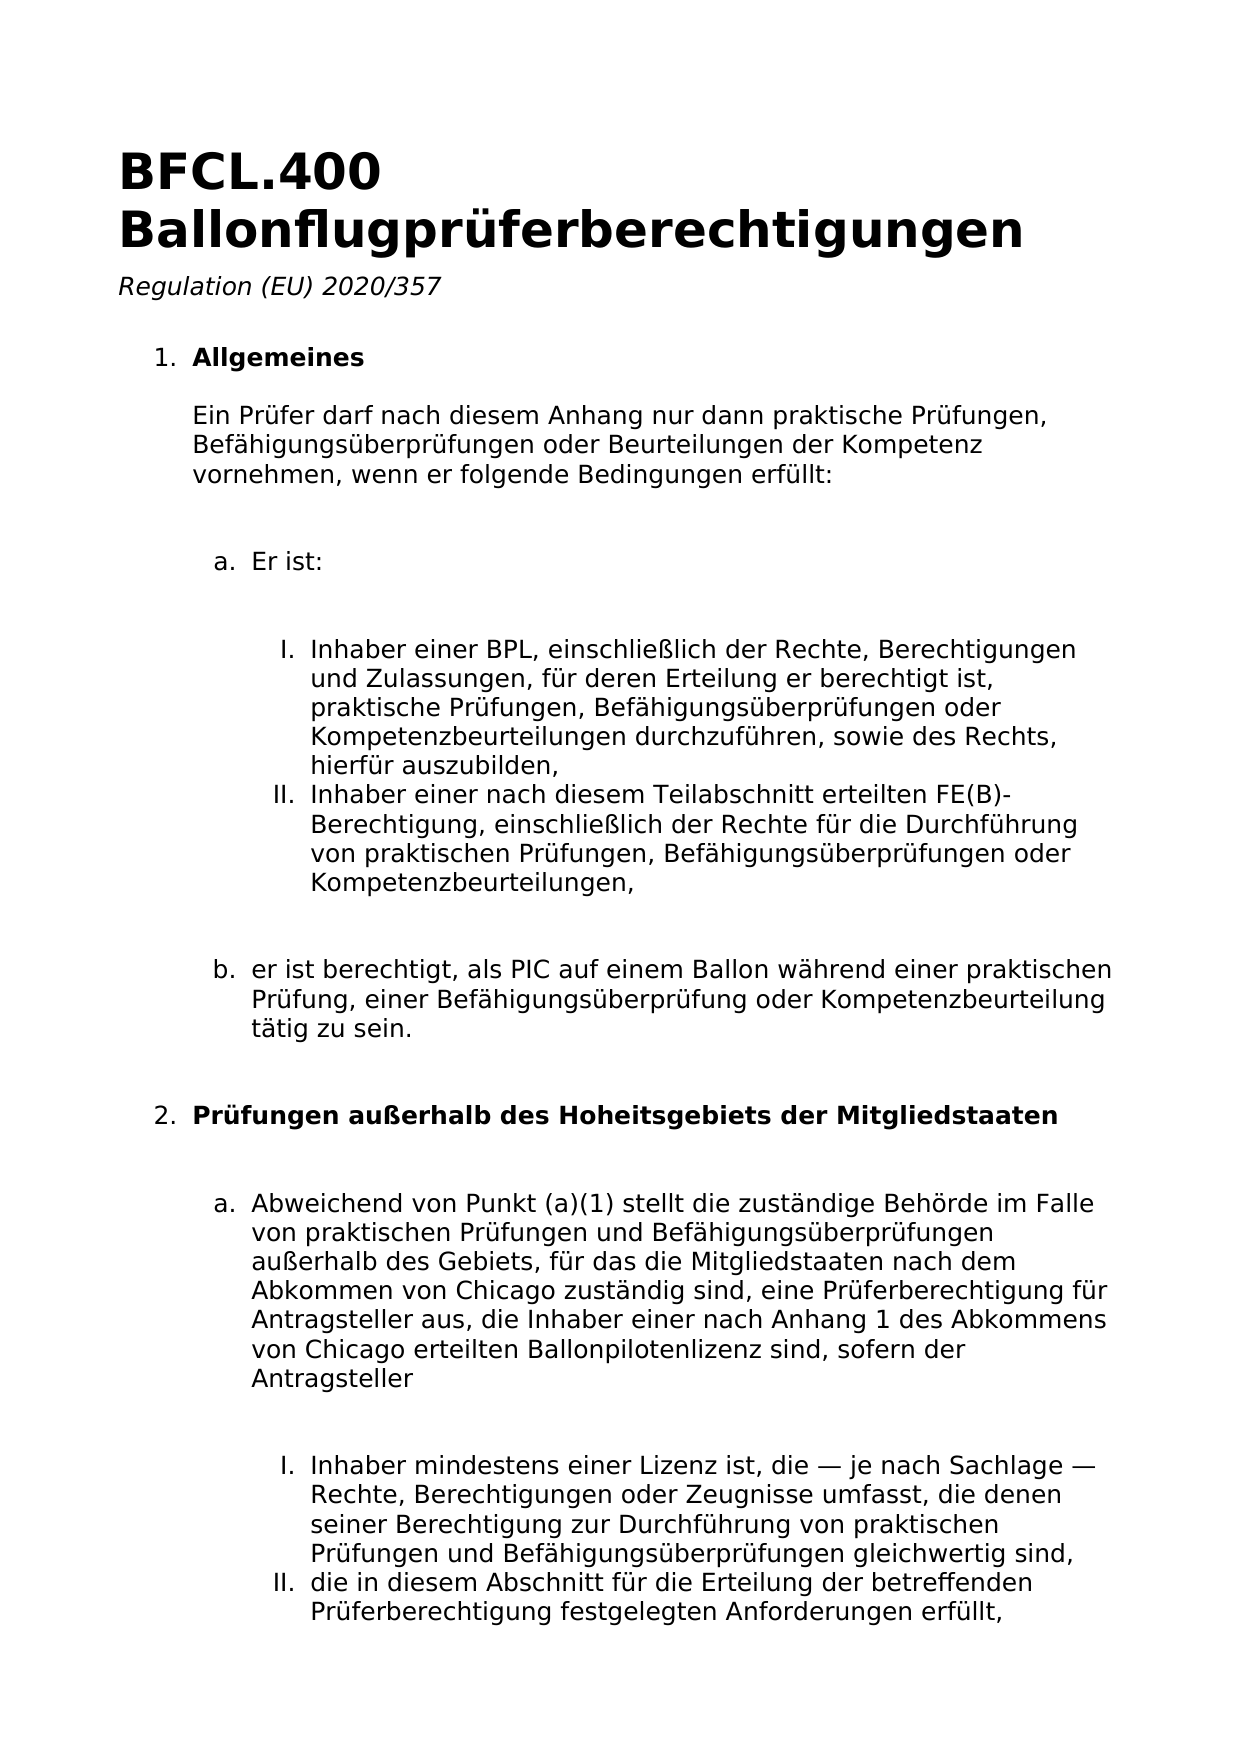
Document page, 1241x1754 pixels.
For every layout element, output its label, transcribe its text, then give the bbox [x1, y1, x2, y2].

list er ist berechtigt, als PIC auf einem Ballon während einer praktischen Prüfung, einer Befähigungsüberprüfung oder Kompetenzbeurteilung tätig zu sein. [236, 956, 1122, 1102]
list Inhaber mindestens einer Lizenz ist, die — je nach Sachlage — Rechte, Berechtigungen oder Zeugnisse umfasst, die denen seiner Berechtigung zur Durchführung von praktischen Prüfungen und Befähigungsüberprüfungen gleichwertig sind, [295, 1452, 1122, 1568]
subtitle BFCL.400 Ballonflugprüferberechtigungen [118, 143, 1122, 259]
list Inhaber einer BPL, einschließlich der Rechte, Berechtigungen und Zulassungen, für deren Erteilung er berechtigt ist, praktische Prüfungen, Befähigungsüberprüfungen oder Kompetenzbeurteilungen durchzuführen, sowie des Rechts, hierfür auszubilden, [295, 635, 1122, 781]
list Abweichend von Punkt (a)(1) stellt die zuständige Behörde im Falle von praktischen Prüfungen und Befähigungsüberprüfungen außerhalb des Gebiets, für das die Mitgliedstaaten nach dem Abkommen von Chicago zuständig sind, eine Prüferberechtigung für Antragsteller aus, die Inhaber einer nach Anhang 1 des Abkommens von Chicago erteilten Ballonpilotenlizenz sind, sofern der Antragsteller [236, 1189, 1122, 1452]
list Allgemeines Ein Prüfer darf nach diesem Anhang nur dann praktische Prüfungen, Befähigungsüberprüfungen oder Beurteilungen der Kompetenz vornehmen, wenn er folgende Bedingungen erfüllt: [177, 343, 1122, 547]
list Inhaber einer nach diesem Teilabschnitt erteilten FE(B)-Berechtigung, einschließlich der Rechte für die Durchführung von praktischen Prüfungen, Befähigungsüberprüfungen oder Kompetenzbeurteilungen, [295, 781, 1122, 956]
list Prüfungen außerhalb des Hoheitsgebiets der Mitgliedstaaten [177, 1102, 1122, 1189]
list Er ist: [236, 547, 1122, 635]
list die in diesem Abschnitt für die Erteilung der betreffenden Prüferberechtigung festgelegten Anforderungen erfüllt, [295, 1568, 1122, 1627]
text Regulation (EU) 2020/357 [118, 272, 1122, 301]
